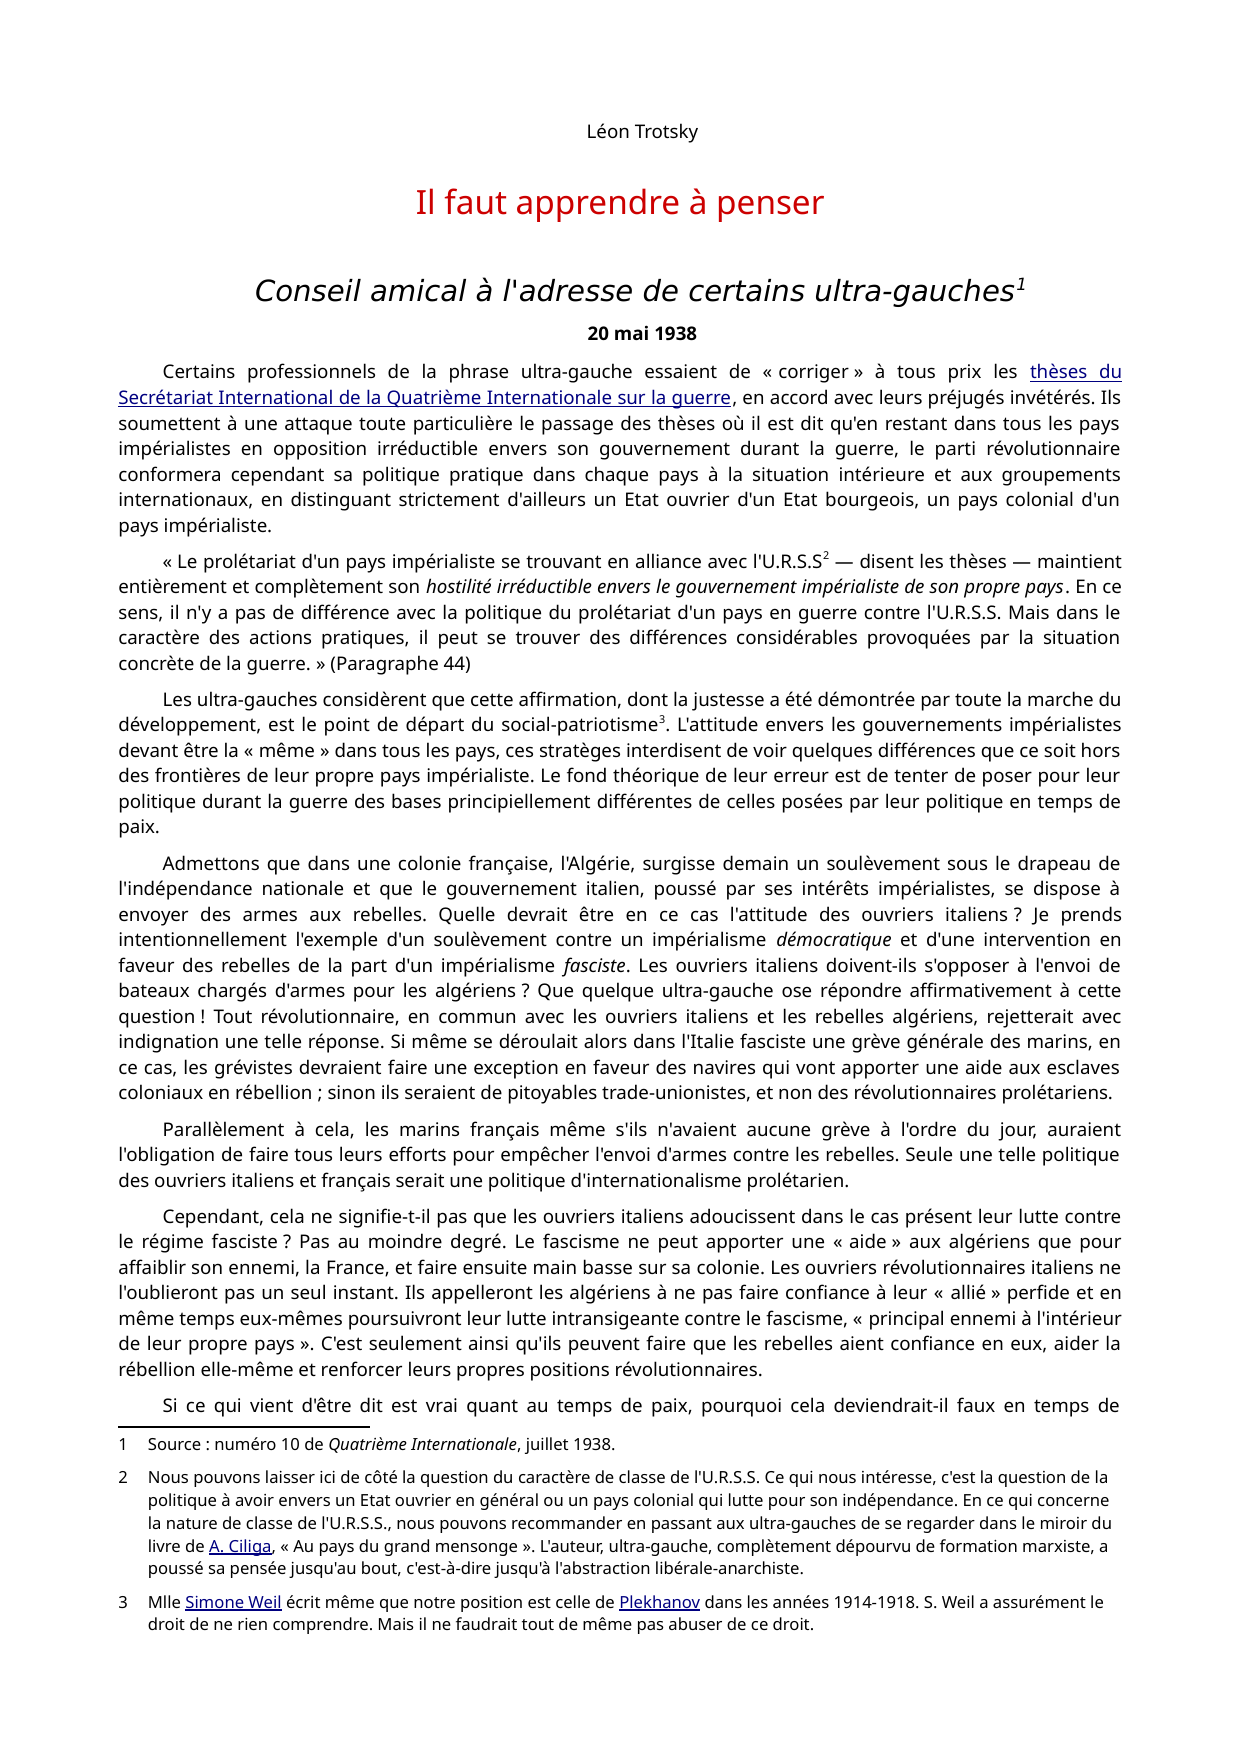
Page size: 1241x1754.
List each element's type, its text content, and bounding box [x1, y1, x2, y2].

text Certains professionnels de la phrase ultra-gauche essaient de « corriger » à tous prix les thèses du Secrétariat International de la Quatrième Internationale sur la guerre, en accord avec leurs préjugés invétérés. Ils soumettent à une attaque toute particulière le passage des thèses où il est dit qu'en restant dans tous les pays impérialistes en opposition irréductible envers son gouvernement durant la guerre, le parti révolutionnaire conformera cependant sa politique pratique dans chaque pays à la situation intérieure et aux groupements internationaux, en distinguant strictement d'ailleurs un Etat ouvrier d'un Etat bourgeois, un pays colonial d'un pays impérialiste. [118, 359, 1122, 537]
text Mlle Simone Weil écrit même que notre position est celle de Plekhanov dans les années 1914-1918. S. Weil a assurément le droit de ne rien comprendre. Mais il ne faudrait tout de même pas abuser de ce droit. [118, 1590, 1122, 1636]
text Admettons que dans une colonie française, l'Algérie, surgisse demain un soulèvement sous le drapeau de l'indépendance nationale et que le gouvernement italien, poussé par ses intérêts impérialistes, se dispose à envoyer des armes aux rebelles. Quelle devrait être en ce cas l'attitude des ouvriers italiens ? Je prends intentionnellement l'exemple d'un soulèvement contre un impérialisme démocratique et d'une intervention en faveur des rebelles de la part d'un impérialisme fasciste. Les ouvriers italiens doivent-ils s'opposer à l'envoi de bateaux chargés d'armes pour les algériens ? Que quelque ultra-gauche ose répondre affirmativement à cette question ! Tout révolutionnaire, en commun avec les ouvriers italiens et les rebelles algériens, rejetterait avec indignation une telle réponse. Si même se déroulait alors dans l'Italie fasciste une grève générale des marins, en ce cas, les grévistes devraient faire une exception en faveur des navires qui vont apporter une aide aux esclaves coloniaux en rébellion ; sinon ils seraient de pitoyables trade-unionistes, et non des révolutionnaires prolétariens. [118, 850, 1122, 1105]
text Parallèlement à cela, les marins français même s'ils n'avaient aucune grève à l'ordre du jour, auraient l'obligation de faire tous leurs efforts pour empêcher l'envoi d'armes contre les rebelles. Seule une telle politique des ouvriers italiens et français serait une politique d'internationalisme prolétarien. [118, 1116, 1122, 1192]
text Nous pouvons laisser ici de côté la question du caractère de classe de l'U.R.S.S. Ce qui nous intéresse, c'est la question de la politique à avoir envers un Etat ouvrier en général ou un pays colonial qui lutte pour son indépendance. En ce qui concerne la nature de classe de l'U.R.S.S., nous pouvons recommander en passant aux ultra-gauches de se regarder dans le miroir du livre de A. Ciliga, « Au pays du grand mensonge ». L'auteur, ultra-gauche, complètement dépourvu de formation marxiste, a poussé sa pensée jusqu'au bout, c'est-à-dire jusqu'à l'abstraction libérale-anarchiste. [118, 1466, 1122, 1580]
text Les ultra-gauches considèrent que cette affirmation, dont la justesse a été démontrée par toute la marche du développement, est le point de départ du social-patriotisme. L'attitude envers les gouvernements impérialistes devant être la « même » dans tous les pays, ces stratèges interdisent de voir quelques différences que ce soit hors des frontières de leur propre pays impérialiste. Le fond théorique de leur erreur est de tenter de poser pour leur politique durant la guerre des bases principiellement différentes de celles posées par leur politique en temps de paix. [118, 686, 1122, 839]
text Si ce qui vient d'être dit est vrai quant au temps de paix, pourquoi cela deviendrait-il faux en temps de [118, 1392, 1122, 1418]
text « Le prolétariat d'un pays impérialiste se trouvant en alliance avec l'U.R.S.S — disent les thèses — maintient entièrement et complètement son hostilité irréductible envers le gouvernement impérialiste de son propre pays. En ce sens, il n'y a pas de différence avec la politique du prolétariat d'un pays en guerre contre l'U.R.S.S. Mais dans le caractère des actions pratiques, il peut se trouver des différences considérables provoquées par la situation concrète de la guerre. » (Paragraphe 44) [118, 548, 1122, 676]
text Léon Trotsky [118, 118, 1122, 144]
text 20 mai 1938 [118, 321, 1122, 346]
text Source : numéro 10 de Quatrième Internationale, juillet 1938. [118, 1433, 1122, 1456]
subtitle Conseil amical à l'adresse de certains ultra-gauches [118, 274, 1122, 308]
text Cependant, cela ne signifie-t-il pas que les ouvriers italiens adoucissent dans le cas présent leur lutte contre le régime fasciste ? Pas au moindre degré. Le fascisme ne peut apporter une « aide » aux algériens que pour affaiblir son ennemi, la France, et faire ensuite main basse sur sa colonie. Les ouvriers révolutionnaires italiens ne l'oublieront pas un seul instant. Ils appelleront les algériens à ne pas faire confiance à leur « allié » perfide et en même temps eux-mêmes poursuivront leur lutte intransigeante contre le fascisme, « principal ennemi à l'intérieur de leur propre pays ». C'est seulement ainsi qu'ils peuvent faire que les rebelles aient confiance en eux, aider la rébellion elle-même et renforcer leurs propres positions révolutionnaires. [118, 1203, 1122, 1382]
subtitle Il faut apprendre à penser [118, 179, 1122, 224]
